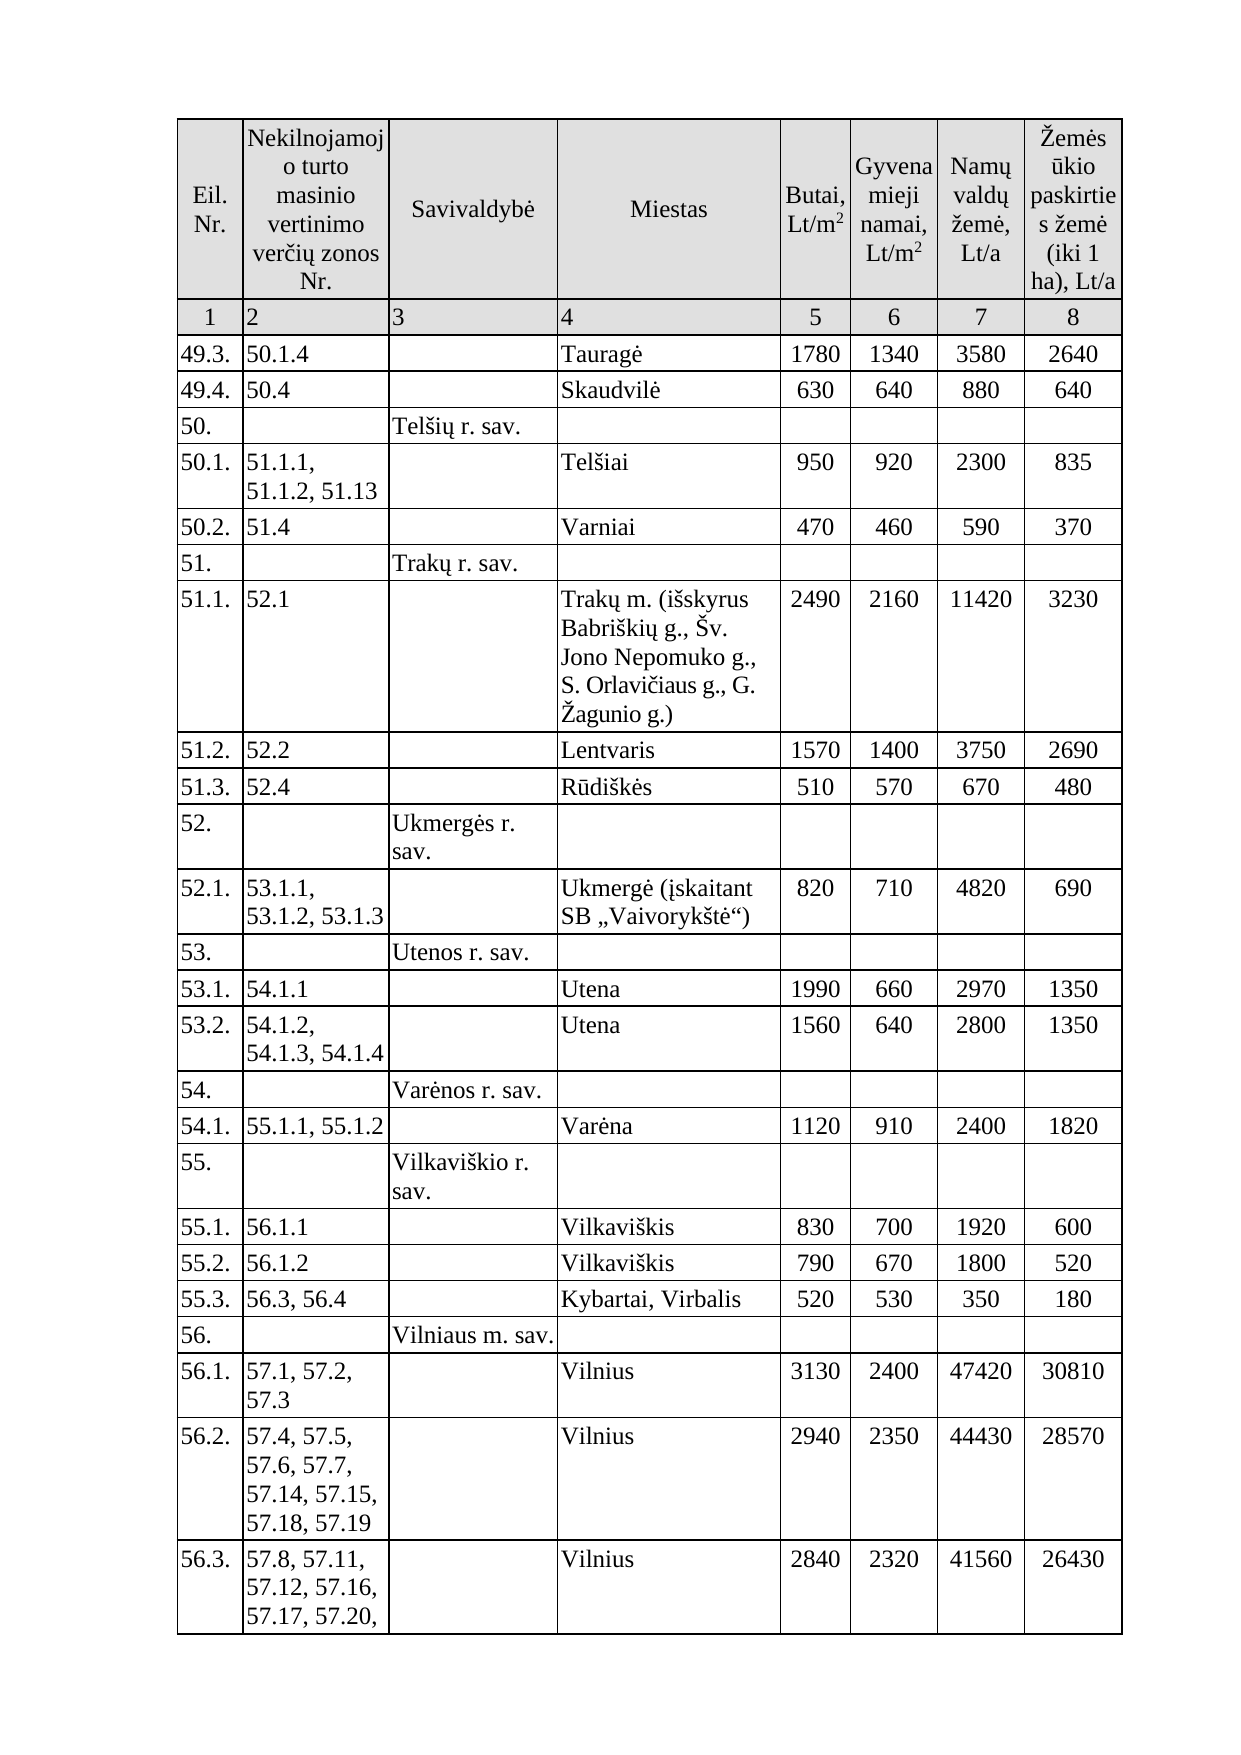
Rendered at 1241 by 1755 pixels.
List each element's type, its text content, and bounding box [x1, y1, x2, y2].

table_cell 510 [781, 769, 850, 803]
table_cell 52. [178, 805, 242, 868]
table_cell [938, 1072, 1024, 1106]
table_cell [938, 935, 1024, 969]
table_cell [390, 336, 557, 370]
table_cell [244, 1072, 388, 1106]
table_cell 835 [1025, 444, 1121, 507]
table_cell 460 [851, 509, 937, 544]
table_cell [390, 1281, 557, 1316]
table_cell 3 [390, 300, 557, 334]
table_cell 51.1. [178, 581, 242, 731]
table_cell [390, 1209, 557, 1243]
table_cell [390, 372, 557, 406]
table_cell 920 [851, 444, 937, 507]
table_cell 54.1.1 [244, 971, 388, 1005]
table_cell 56. [178, 1317, 242, 1352]
table_cell 2940 [781, 1418, 850, 1539]
table_header Nekilnojamojo turto masinio vertinimo verčių zonos Nr. [244, 120, 388, 298]
table_cell 51. [178, 545, 242, 580]
table_cell Varėna [558, 1108, 780, 1142]
table_cell [1025, 805, 1121, 868]
table_cell 56.1. [178, 1354, 242, 1417]
table_cell 2840 [781, 1541, 850, 1633]
table_cell 51.2. [178, 733, 242, 767]
table_cell 2800 [938, 1007, 1024, 1070]
table_cell [1025, 1072, 1121, 1106]
table_cell [781, 1317, 850, 1352]
table_cell [558, 545, 780, 580]
table_cell 950 [781, 444, 850, 507]
table_cell 2320 [851, 1541, 937, 1633]
table_cell 670 [938, 769, 1024, 803]
table_cell 690 [1025, 870, 1121, 933]
table_cell [851, 408, 937, 443]
table_cell [781, 935, 850, 969]
table_cell 630 [781, 372, 850, 406]
table_cell 55.1.1, 55.1.2 [244, 1108, 388, 1142]
table_cell Ukmergė (įskaitant SB „Vaivorykštė“) [558, 870, 780, 933]
table_cell 1340 [851, 336, 937, 370]
table_cell 44430 [938, 1418, 1024, 1539]
table_cell [938, 1144, 1024, 1207]
table_cell [558, 935, 780, 969]
table_cell [390, 971, 557, 1005]
table_cell 910 [851, 1108, 937, 1142]
table_cell 470 [781, 509, 850, 544]
table_cell [1025, 408, 1121, 443]
table_cell [244, 805, 388, 868]
table_cell 640 [851, 372, 937, 406]
table_cell Skaudvilė [558, 372, 780, 406]
table_cell 6 [851, 300, 937, 334]
table_cell 640 [851, 1007, 937, 1070]
table_cell 41560 [938, 1541, 1024, 1633]
table_cell [558, 1317, 780, 1352]
table_cell 670 [851, 1245, 937, 1280]
table_cell 1350 [1025, 971, 1121, 1005]
table_cell [244, 408, 388, 443]
table_cell Varniai [558, 509, 780, 544]
table_cell Vilnius [558, 1541, 780, 1633]
table_cell [1025, 935, 1121, 969]
table_cell 51.4 [244, 509, 388, 544]
table_cell 3130 [781, 1354, 850, 1417]
table_cell 55.3. [178, 1281, 242, 1316]
table_cell 570 [851, 769, 937, 803]
table_cell 1990 [781, 971, 850, 1005]
table_cell 880 [938, 372, 1024, 406]
table_cell 790 [781, 1245, 850, 1280]
table_cell 53. [178, 935, 242, 969]
table_cell [390, 1354, 557, 1417]
table_cell Utenos r. sav. [390, 935, 557, 969]
table_cell 53.1.1, 53.1.2, 53.1.3 [244, 870, 388, 933]
table_cell 2 [244, 300, 388, 334]
table_cell 56.1.2 [244, 1245, 388, 1280]
table_header Miestas [558, 120, 780, 298]
table_cell [1025, 1317, 1121, 1352]
table_cell 2640 [1025, 336, 1121, 370]
table_cell [558, 1144, 780, 1207]
table_cell 51.1.1, 51.1.2, 51.13 [244, 444, 388, 507]
table_cell 26430 [1025, 1541, 1121, 1633]
table_cell 52.4 [244, 769, 388, 803]
table_cell 830 [781, 1209, 850, 1243]
table_cell 55.2. [178, 1245, 242, 1280]
table_cell 54. [178, 1072, 242, 1106]
table_cell 600 [1025, 1209, 1121, 1243]
table_cell [390, 1108, 557, 1142]
table_cell 28570 [1025, 1418, 1121, 1539]
table_header Savivaldybė [390, 120, 557, 298]
table_cell 350 [938, 1281, 1024, 1316]
table_cell 53.1. [178, 971, 242, 1005]
table_cell 1350 [1025, 1007, 1121, 1070]
table_cell 520 [781, 1281, 850, 1316]
table_cell 1780 [781, 336, 850, 370]
table_cell 54.1.2, 54.1.3, 54.1.4 [244, 1007, 388, 1070]
table_cell 700 [851, 1209, 937, 1243]
table_cell 49.4. [178, 372, 242, 406]
table_header Eil. Nr. [178, 120, 242, 298]
table_cell 47420 [938, 1354, 1024, 1417]
table_cell [781, 1144, 850, 1207]
table_cell 50.1.4 [244, 336, 388, 370]
table_cell 3230 [1025, 581, 1121, 731]
table_cell 1920 [938, 1209, 1024, 1243]
table_cell 660 [851, 971, 937, 1005]
table_cell 1800 [938, 1245, 1024, 1280]
table_cell [938, 1317, 1024, 1352]
table_cell Ukmergės r. sav. [390, 805, 557, 868]
table_cell 2490 [781, 581, 850, 731]
table_cell 2400 [938, 1108, 1024, 1142]
table_cell [1025, 1144, 1121, 1207]
table_cell [558, 408, 780, 443]
table_header Gyvenamieji namai, Lt/m2 [851, 120, 937, 298]
table_cell 51.3. [178, 769, 242, 803]
table_cell 50.2. [178, 509, 242, 544]
table_cell 590 [938, 509, 1024, 544]
table_cell [938, 805, 1024, 868]
table_header Žemės ūkio paskirties žemė (iki 1 ha), Lt/a [1025, 120, 1121, 298]
table_cell 50.1. [178, 444, 242, 507]
table_cell 57.8, 57.11, 57.12, 57.16, 57.17, 57.20, [244, 1541, 388, 1633]
table_cell 57.1, 57.2, 57.3 [244, 1354, 388, 1417]
table_cell 54.1. [178, 1108, 242, 1142]
table_cell 640 [1025, 372, 1121, 406]
table_cell [781, 805, 850, 868]
table_cell 52.2 [244, 733, 388, 767]
table_cell Lentvaris [558, 733, 780, 767]
table_cell [938, 545, 1024, 580]
table_cell [244, 1317, 388, 1352]
table_cell [938, 408, 1024, 443]
table_cell [558, 805, 780, 868]
table_cell 1560 [781, 1007, 850, 1070]
table_cell Utena [558, 1007, 780, 1070]
table_cell 56.3, 56.4 [244, 1281, 388, 1316]
table_cell 2970 [938, 971, 1024, 1005]
table_cell [244, 545, 388, 580]
table_cell 710 [851, 870, 937, 933]
table_cell 2400 [851, 1354, 937, 1417]
table_cell 30810 [1025, 1354, 1121, 1417]
table_cell 480 [1025, 769, 1121, 803]
table_cell 1570 [781, 733, 850, 767]
table_cell 11420 [938, 581, 1024, 731]
table_cell Telšių r. sav. [390, 408, 557, 443]
table_cell [390, 769, 557, 803]
table_cell 57.4, 57.5, 57.6, 57.7, 57.14, 57.15, 57.18, 57.19 [244, 1418, 388, 1539]
table_cell Vilniaus m. sav. [390, 1317, 557, 1352]
table_cell 7 [938, 300, 1024, 334]
table_cell 50. [178, 408, 242, 443]
table_cell Vilnius [558, 1354, 780, 1417]
table_cell 8 [1025, 300, 1121, 334]
table_cell 1 [178, 300, 242, 334]
table_cell [851, 545, 937, 580]
table_cell [390, 581, 557, 731]
table_cell 55. [178, 1144, 242, 1207]
table_cell 820 [781, 870, 850, 933]
table_cell Varėnos r. sav. [390, 1072, 557, 1106]
table_cell [390, 509, 557, 544]
table_cell [390, 1245, 557, 1280]
table_cell 5 [781, 300, 850, 334]
table_cell [851, 1072, 937, 1106]
table_cell 49.3. [178, 336, 242, 370]
table_cell Vilkaviškio r. sav. [390, 1144, 557, 1207]
table_cell [1025, 545, 1121, 580]
table_cell 52.1. [178, 870, 242, 933]
table_cell [851, 935, 937, 969]
table_cell 55.1. [178, 1209, 242, 1243]
table_cell 50.4 [244, 372, 388, 406]
table_cell 53.2. [178, 1007, 242, 1070]
table_cell [851, 1317, 937, 1352]
table_cell 370 [1025, 509, 1121, 544]
table_cell [390, 1541, 557, 1633]
table_cell 4 [558, 300, 780, 334]
table_cell 530 [851, 1281, 937, 1316]
table_cell [390, 444, 557, 507]
table_cell 520 [1025, 1245, 1121, 1280]
table_cell Vilnius [558, 1418, 780, 1539]
table_cell Vilkaviškis [558, 1209, 780, 1243]
table_cell [390, 1007, 557, 1070]
table_cell 1400 [851, 733, 937, 767]
table_cell Trakų r. sav. [390, 545, 557, 580]
table_cell 2300 [938, 444, 1024, 507]
table_cell [390, 1418, 557, 1539]
table_cell 56.1.1 [244, 1209, 388, 1243]
table_cell 52.1 [244, 581, 388, 731]
table_cell [558, 1072, 780, 1106]
table_cell 56.2. [178, 1418, 242, 1539]
table_cell Trakų m. (išskyrus Babriškių g., Šv. Jono Nepomuko g., S. Orlavičiaus g., G. Žagunio g.) [558, 581, 780, 731]
table_cell Telšiai [558, 444, 780, 507]
table_cell [781, 545, 850, 580]
table_cell [390, 870, 557, 933]
table_cell 56.3. [178, 1541, 242, 1633]
table_header Butai, Lt/m2 [781, 120, 850, 298]
table_cell [851, 805, 937, 868]
table_cell 2350 [851, 1418, 937, 1539]
table_cell [851, 1144, 937, 1207]
table_header Namų valdų žemė, Lt/a [938, 120, 1024, 298]
table_cell [244, 1144, 388, 1207]
table_cell 1120 [781, 1108, 850, 1142]
table_cell Tauragė [558, 336, 780, 370]
table_cell 180 [1025, 1281, 1121, 1316]
table_cell [781, 1072, 850, 1106]
table_cell 4820 [938, 870, 1024, 933]
table_cell [390, 733, 557, 767]
table_cell Rūdiškės [558, 769, 780, 803]
table_cell [781, 408, 850, 443]
table_cell 1820 [1025, 1108, 1121, 1142]
table_cell 2690 [1025, 733, 1121, 767]
table_cell 3580 [938, 336, 1024, 370]
table_cell 2160 [851, 581, 937, 731]
table_cell 3750 [938, 733, 1024, 767]
table_cell Vilkaviškis [558, 1245, 780, 1280]
table_cell Kybartai, Virbalis [558, 1281, 780, 1316]
table_cell [244, 935, 388, 969]
table_cell Utena [558, 971, 780, 1005]
